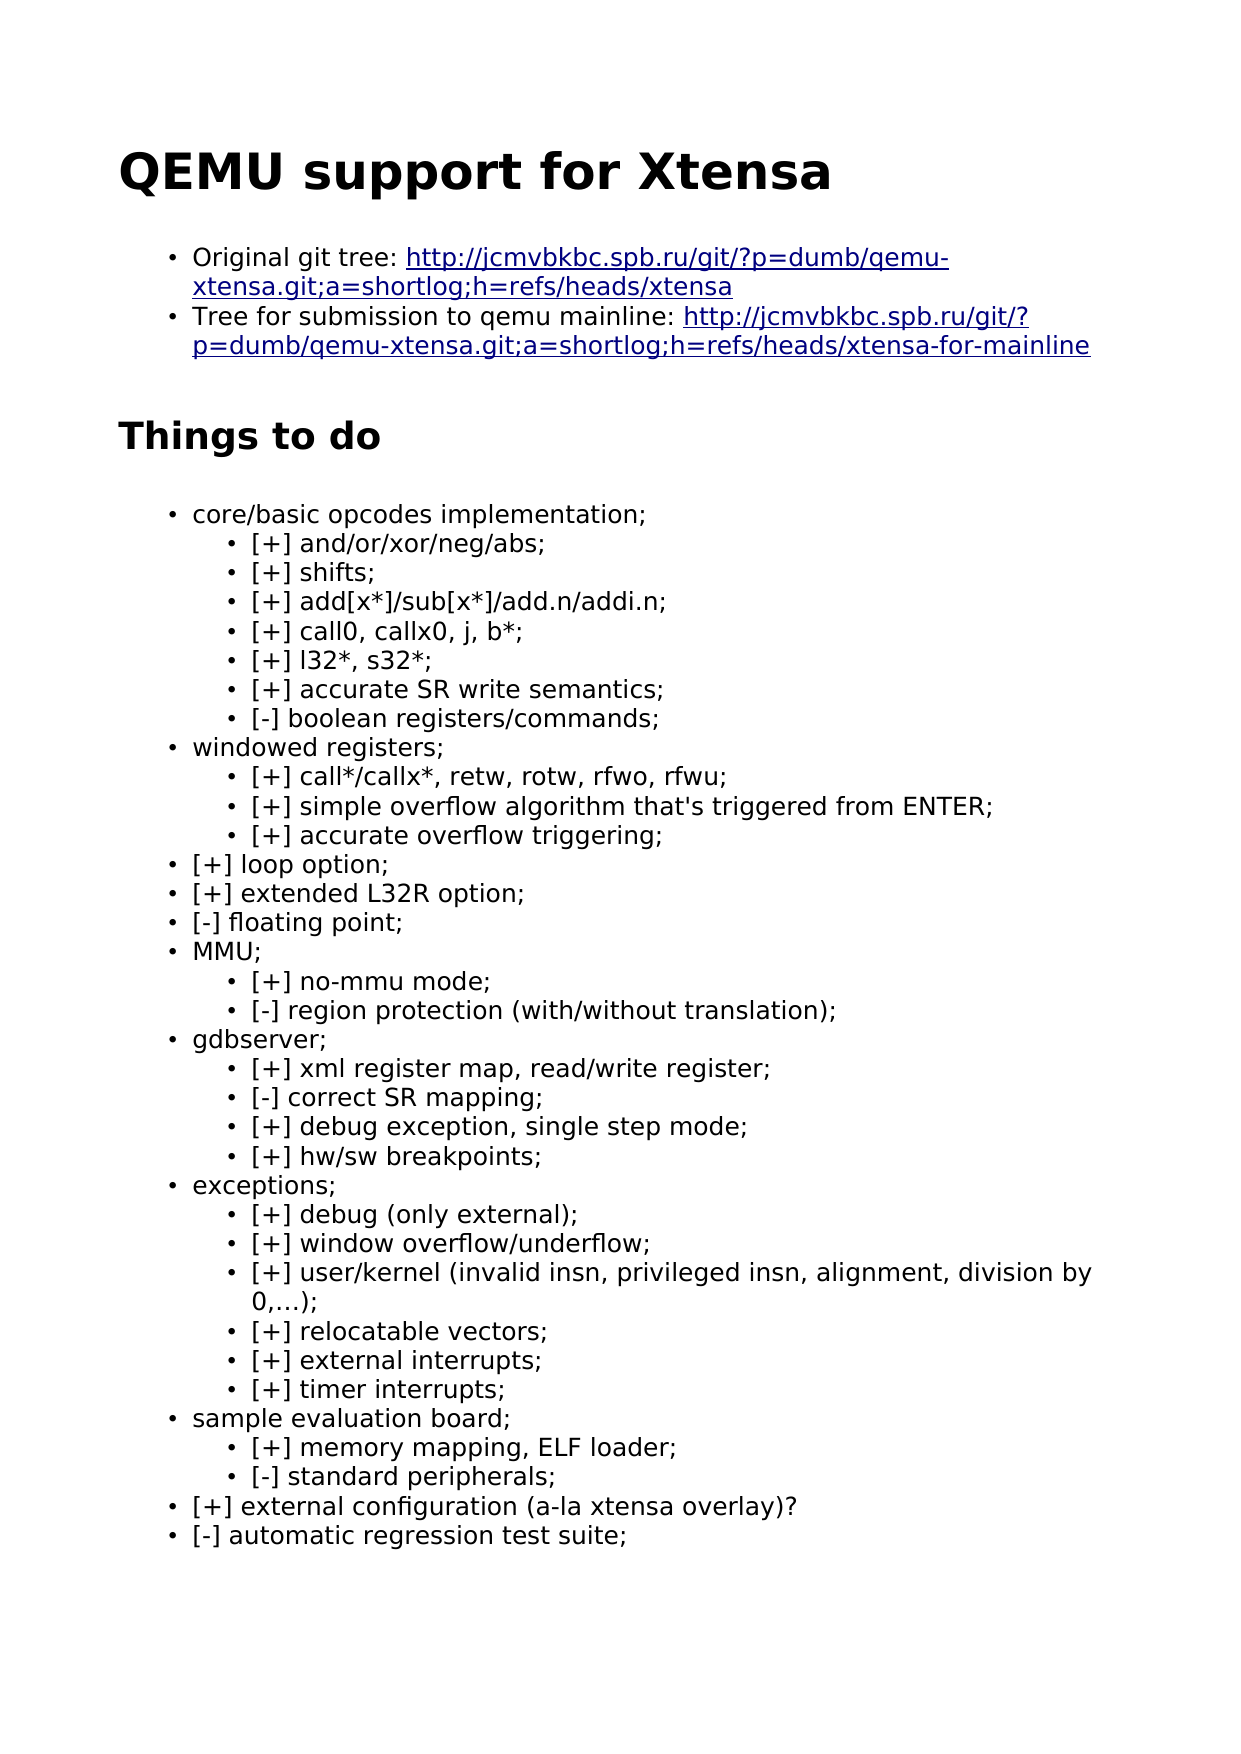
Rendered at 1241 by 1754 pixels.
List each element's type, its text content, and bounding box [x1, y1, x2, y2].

list [-] correct SR mapping; [236, 1083, 1122, 1113]
list [-] region protection (with/without translation); [236, 996, 1122, 1025]
list [+] external interrupts; [236, 1346, 1122, 1375]
list [-] boolean registers/commands; [236, 704, 1122, 733]
list Tree for submission to qemu mainline: http://jcmvbkbc.spb.ru/git/?p=dumb/qemu-xtensa.git;a=shortlog;h=refs/heads/xtensa-for-mainline [177, 302, 1122, 360]
list [+] call*/callx*, retw, rotw, rfwo, rfwu; [236, 763, 1122, 792]
list [+] loop option; [177, 850, 1122, 879]
list core/basic opcodes implementation; [177, 500, 1122, 529]
list [-] automatic regression test suite; [177, 1521, 1122, 1550]
list [+] timer interrupts; [236, 1375, 1122, 1404]
list [+] external configuration (a-la xtensa overlay)? [177, 1492, 1122, 1521]
list windowed registers; [177, 733, 1122, 763]
list sample evaluation board; [177, 1404, 1122, 1433]
list gdbserver; [177, 1025, 1122, 1054]
list [+] memory mapping, ELF loader; [236, 1433, 1122, 1463]
list [+] debug (only external); [236, 1200, 1122, 1229]
list [+] l32*, s32*; [236, 646, 1122, 675]
list [+] relocatable vectors; [236, 1317, 1122, 1346]
list [+] user/kernel (invalid insn, privileged insn, alignment, division by 0,…); [236, 1258, 1122, 1317]
list [+] shifts; [236, 558, 1122, 588]
list Original git tree: http://jcmvbkbc.spb.ru/git/?p=dumb/qemu-xtensa.git;a=shortlog;h=refs/heads/xtensa [177, 243, 1122, 302]
list [+] add[x*]/sub[x*]/add.n/addi.n; [236, 588, 1122, 617]
list [+] simple overflow algorithm that's triggered from ENTER; [236, 792, 1122, 821]
list [+] xml register map, read/write register; [236, 1054, 1122, 1083]
list [+] hw/sw breakpoints; [236, 1142, 1122, 1171]
list [+] accurate overflow triggering; [236, 821, 1122, 850]
list [+] extended L32R option; [177, 879, 1122, 908]
list MMU; [177, 938, 1122, 967]
subtitle Things to do [118, 414, 1122, 458]
list [-] floating point; [177, 908, 1122, 938]
list [+] window overflow/underflow; [236, 1229, 1122, 1258]
list [+] accurate SR write semantics; [236, 675, 1122, 704]
list [+] debug exception, single step mode; [236, 1113, 1122, 1142]
list [+] and/or/xor/neg/abs; [236, 529, 1122, 558]
list [+] no-mmu mode; [236, 967, 1122, 996]
list [+] call0, callx0, j, b*; [236, 617, 1122, 646]
list exceptions; [177, 1171, 1122, 1200]
list [-] standard peripherals; [236, 1463, 1122, 1492]
subtitle QEMU support for Xtensa [118, 143, 1122, 201]
